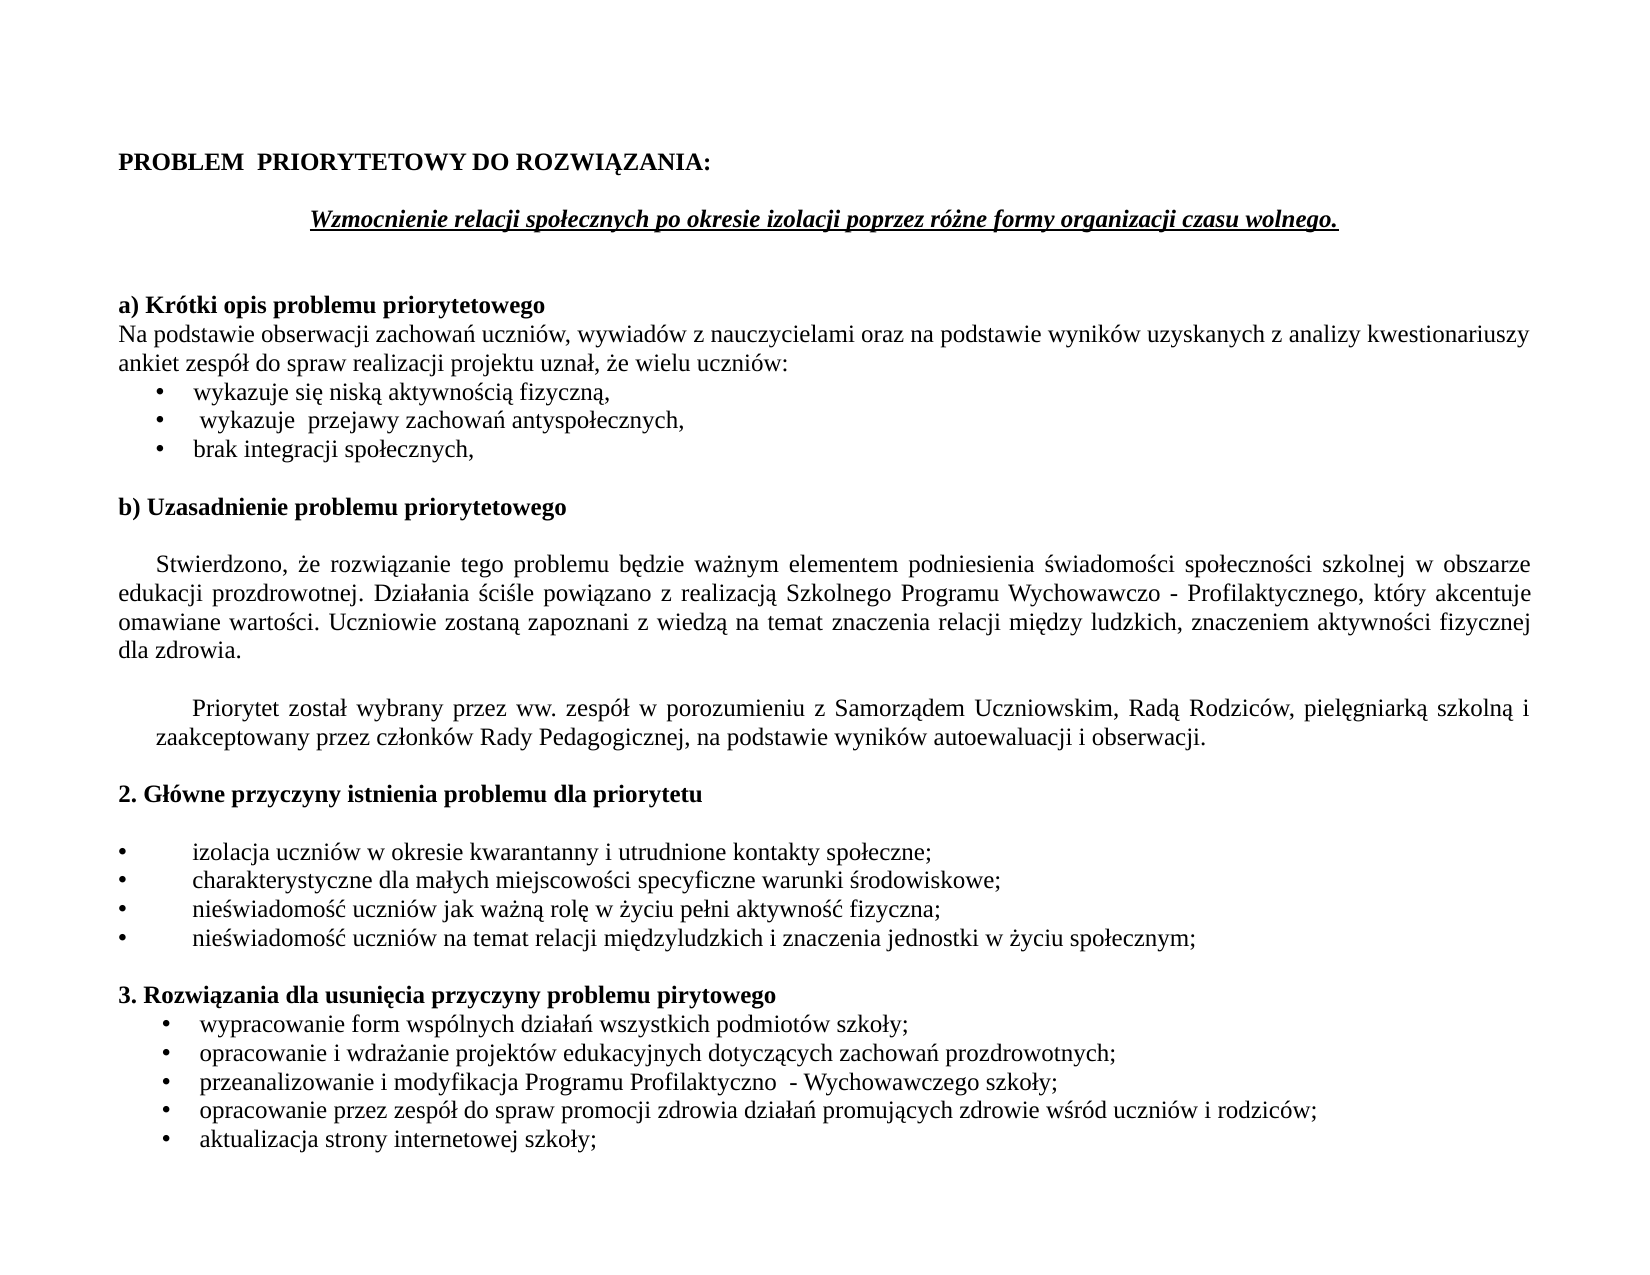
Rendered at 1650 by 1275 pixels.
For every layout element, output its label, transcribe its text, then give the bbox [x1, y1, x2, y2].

list opracowanie przez zespół do spraw promocji zdrowia działań promujących zdrowie wśród uczniów i rodziców; [162, 1096, 1532, 1124]
text Wzmocnienie relacji społecznych po okresie izolacji poprzez różne formy organizacji czasu wolnego. [118, 204, 1532, 233]
list brak integracji społecznych, [156, 434, 1532, 463]
list izolacja uczniów w okresie kwarantanny i utrudnione kontakty społeczne; [118, 837, 1532, 866]
text PROBLEM PRIORYTETOWY DO ROZWIĄZANIA: [118, 147, 1532, 176]
list opracowanie i wdrażanie projektów edukacyjnych dotyczących zachowań prozdrowotnych; [162, 1038, 1532, 1067]
text 2. Główne przyczyny istnienia problemu dla priorytetu [118, 779, 1532, 808]
list wykazuje się niską aktywnością fizyczną, [156, 377, 1532, 406]
text a) Krótki opis problemu priorytetowego [118, 291, 1532, 319]
text 3. Rozwiązania dla usunięcia przyczyny problemu pirytowego [118, 981, 1532, 1009]
text Na podstawie obserwacji zachowań uczniów, wywiadów z nauczycielami oraz na podstawie wyników uzyskanych z analizy kwestionariuszy ankiet zespół do spraw realizacji projektu uznał, że wielu uczniów: [118, 319, 1532, 377]
list przeanalizowanie i modyfikacja Programu Profilaktyczno - Wychowawczego szkoły; [162, 1067, 1532, 1096]
list wykazuje przejawy zachowań antyspołecznych, [156, 406, 1532, 434]
text b) Uzasadnienie problemu priorytetowego [118, 492, 1532, 521]
list nieświadomość uczniów na temat relacji międzyludzkich i znaczenia jednostki w życiu społecznym; [118, 923, 1532, 952]
list aktualizacja strony internetowej szkoły; [162, 1124, 1532, 1153]
text Priorytet został wybrany przez ww. zespół w porozumieniu z Samorządem Uczniowskim, Radą Rodziców, pielęgniarką szkolną i zaakceptowany przez członków Rady Pedagogicznej, na podstawie wyników autoewaluacji i obserwacji. [156, 693, 1532, 751]
text Stwierdzono, że rozwiązanie tego problemu będzie ważnym elementem podniesienia świadomości społeczności szkolnej w obszarze edukacji prozdrowotnej. Działania ściśle powiązano z realizacją Szkolnego Programu Wychowawczo - Profilaktycznego, który akcentuje omawiane wartości. Uczniowie zostaną zapoznani z wiedzą na temat znaczenia relacji między ludzkich, znaczeniem aktywności fizycznej dla zdrowia. [118, 549, 1532, 664]
list nieświadomość uczniów jak ważną rolę w życiu pełni aktywność fizyczna; [118, 894, 1532, 923]
list wypracowanie form wspólnych działań wszystkich podmiotów szkoły; [162, 1009, 1532, 1038]
list charakterystyczne dla małych miejscowości specyficzne warunki środowiskowe; [118, 866, 1532, 894]
